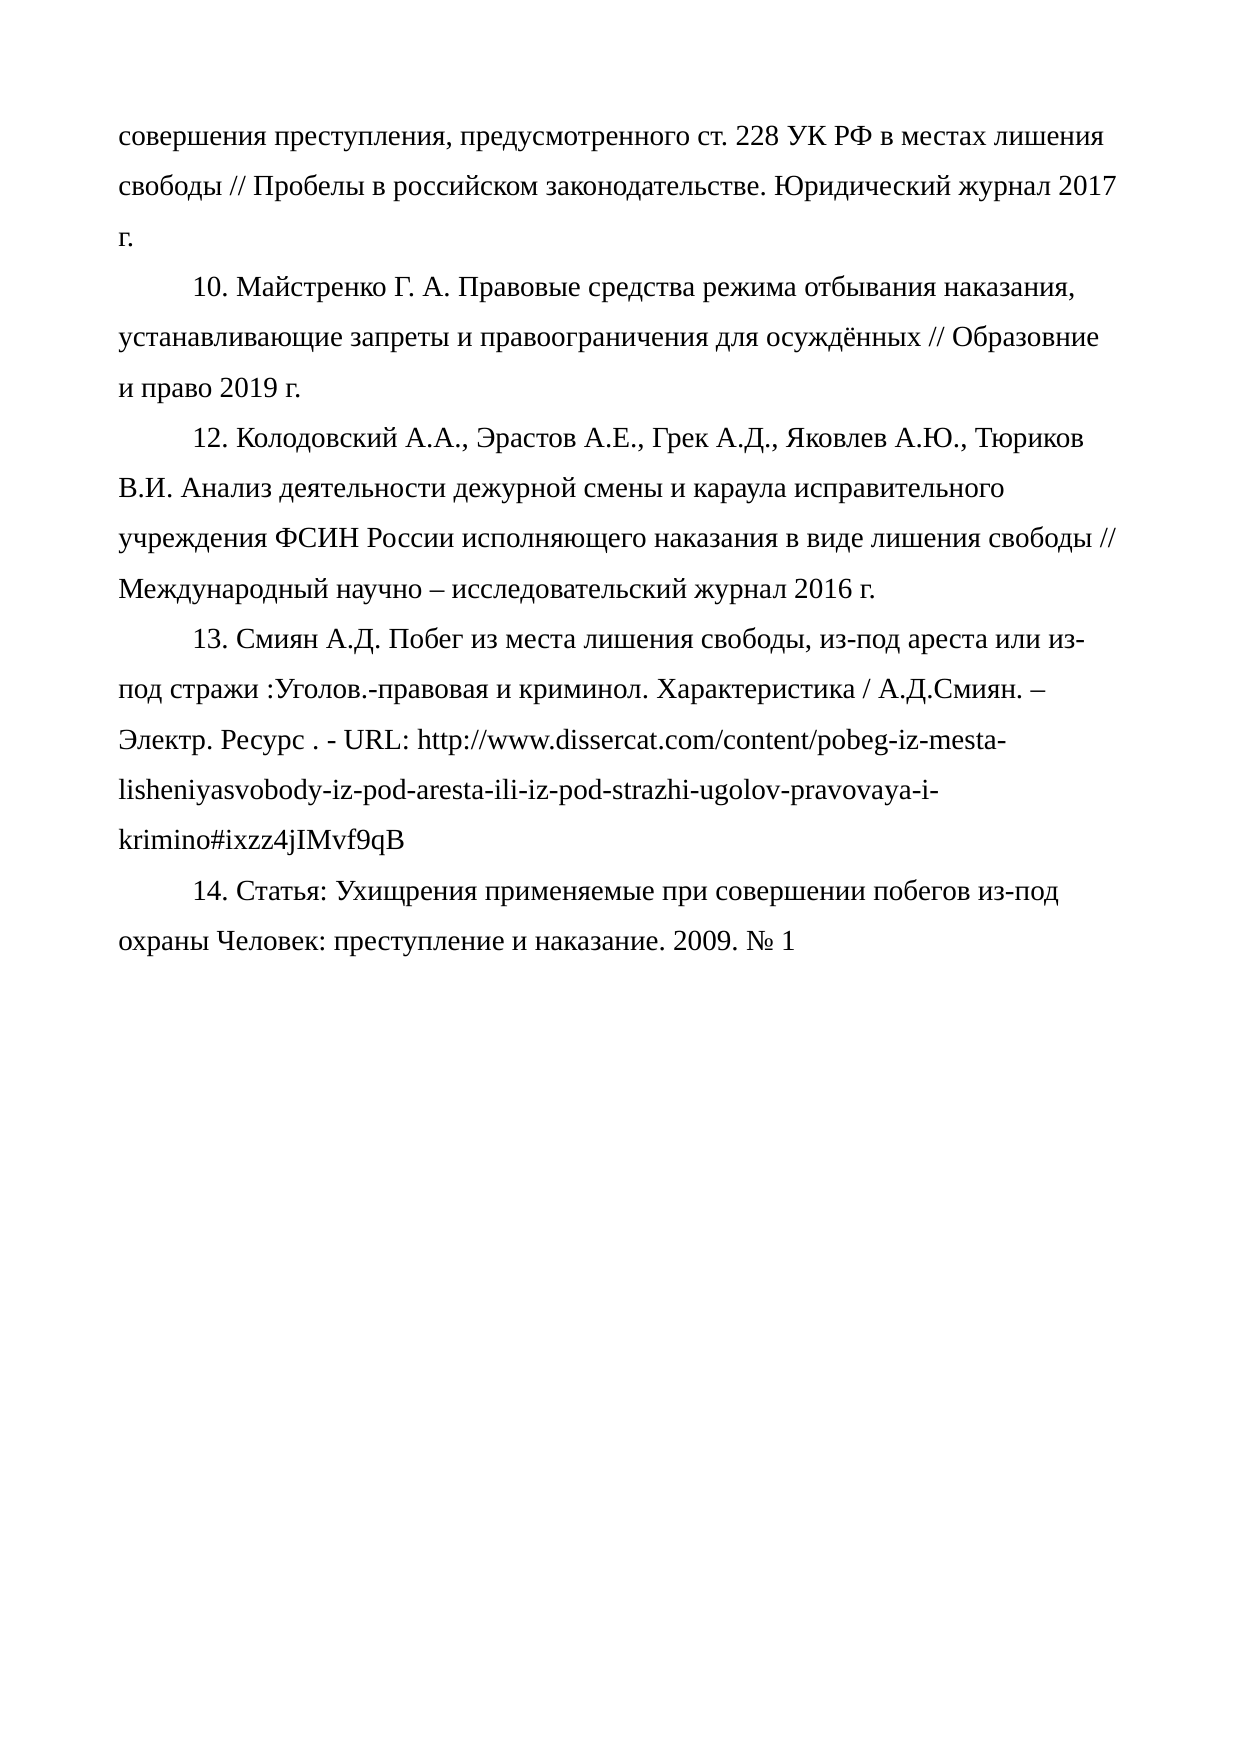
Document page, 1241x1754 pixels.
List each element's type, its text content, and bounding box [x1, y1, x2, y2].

text 13. Смиян А.Д. Побег из места лишения свободы, из-под ареста или из-под стражи :Уголов.-правовая и криминол. Характеристика / А.Д.Смиян. – Электр. Ресурс . - URL: http://www.dissercat.com/content/pobeg-iz-mesta-lisheniyasvobody-iz-pod-aresta-ili-iz-pod-strazhi-ugolov-pravovaya-i-krimino#ixzz4jIMvf9qB [118, 621, 1122, 856]
text 10. Майстренко Г. А. Правовые средства режима отбывания наказания, устанавливающие запреты и правоограничения для осуждённых // Образовние и право 2019 г. [118, 269, 1122, 403]
text 14. Статья: Ухищрения применяемые при совершении побегов из-под охраны Человек: преступление и наказание. 2009. № 1 [118, 873, 1122, 957]
text совершения преступления, предусмотренного ст. 228 УК РФ в местах лишения свободы // Пробелы в российском законодательстве. Юридический журнал 2017 г. [118, 118, 1122, 252]
text 12. Колодовский А.А., Эрастов А.Е., Грек А.Д., Яковлев А.Ю., Тюриков В.И. Анализ деятельности дежурной смены и караула исправительного учреждения ФСИН России исполняющего наказания в виде лишения свободы // Международный научно – исследовательский журнал 2016 г. [118, 420, 1122, 604]
